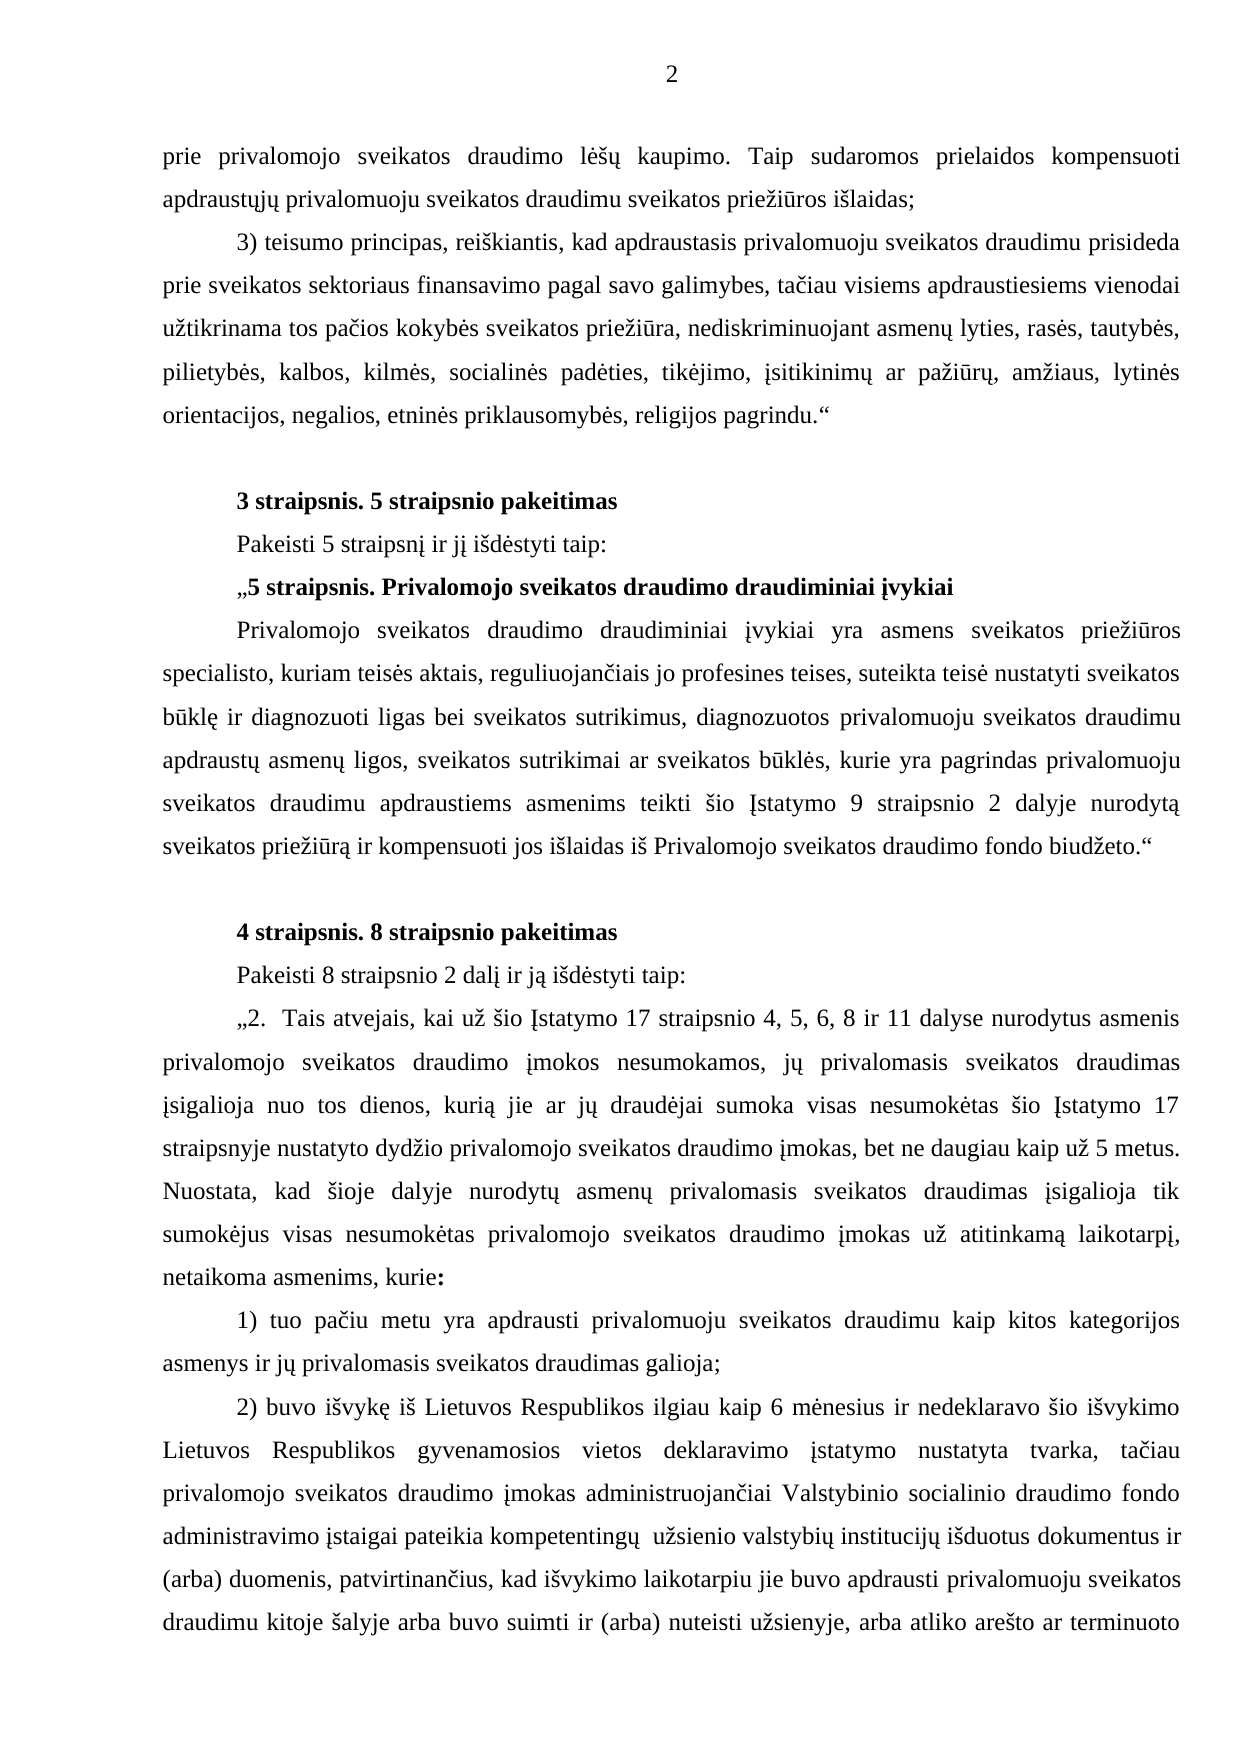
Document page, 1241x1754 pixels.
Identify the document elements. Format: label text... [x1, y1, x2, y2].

text 3 straipsnis. 5 straipsnio pakeitimas [162, 486, 1181, 515]
text „2. Tais atvejais, kai už šio Įstatymo 17 straipsnio 4, 5, 6, 8 ir 11 dalyse nurodytus asmenis privalomojo sveikatos draudimo įmokos nesumokamos, jų privalomasis sveikatos draudimas įsigalioja nuo tos dienos, kurią jie ar jų draudėjai sumoka visas nesumokėtas šio Įstatymo 17 straipsnyje nustatyto dydžio privalomojo sveikatos draudimo įmokas, bet ne daugiau kaip už 5 metus. Nuostata, kad šioje dalyje nurodytų asmenų privalomasis sveikatos draudimas įsigalioja tik sumokėjus visas nesumokėtas privalomojo sveikatos draudimo įmokas už atitinkamą laikotarpį, netaikoma asmenims, kurie: [162, 1003, 1181, 1291]
text Pakeisti 5 straipsnį ir jį išdėstyti taip: [162, 529, 1181, 558]
text „5 straipsnis. Privalomojo sveikatos draudimo draudiminiai įvykiai [162, 572, 1181, 601]
text 2) buvo išvykę iš Lietuvos Respublikos ilgiau kaip 6 mėnesius ir nedeklaravo šio išvykimo Lietuvos Respublikos gyvenamosios vietos deklaravimo įstatymo nustatyta tvarka, tačiau privalomojo sveikatos draudimo įmokas administruojančiai Valstybinio socialinio draudimo fondo administravimo įstaigai pateikia kompetentingų užsienio valstybių institucijų išduotus dokumentus ir (arba) duomenis, patvirtinančius, kad išvykimo laikotarpiu jie buvo apdrausti privalomuoju sveikatos draudimu kitoje šalyje arba buvo suimti ir (arba) nuteisti užsienyje, arba atliko arešto ar terminuoto [162, 1392, 1181, 1636]
text prie privalomojo sveikatos draudimo lėšų kaupimo. Taip sudaromos prielaidos kompensuoti apdraustųjų privalomuoju sveikatos draudimu sveikatos priežiūros išlaidas; [162, 141, 1181, 213]
text 1) tuo pačiu metu yra apdrausti privalomuoju sveikatos draudimu kaip kitos kategorijos asmenys ir jų privalomasis sveikatos draudimas galioja; [162, 1305, 1181, 1377]
text 3) teisumo principas, reiškiantis, kad apdraustasis privalomuoju sveikatos draudimu prisideda prie sveikatos sektoriaus finansavimo pagal savo galimybes, tačiau visiems apdraustiesiems vienodai užtikrinama tos pačios kokybės sveikatos priežiūra, nediskriminuojant asmenų lyties, rasės, tautybės, pilietybės, kalbos, kilmės, socialinės padėties, tikėjimo, įsitikinimų ar pažiūrų, amžiaus, lytinės orientacijos, negalios, etninės priklausomybės, religijos pagrindu.“ [162, 227, 1181, 428]
text 4 straipsnis. 8 straipsnio pakeitimas [162, 917, 1181, 946]
text Privalomojo sveikatos draudimo draudiminiai įvykiai yra asmens sveikatos priežiūros specialisto, kuriam teisės aktais, reguliuojančiais jo profesines teises, suteikta teisė nustatyti sveikatos būklę ir diagnozuoti ligas bei sveikatos sutrikimus, diagnozuotos privalomuoju sveikatos draudimu apdraustų asmenų ligos, sveikatos sutrikimai ar sveikatos būklės, kurie yra pagrindas privalomuoju sveikatos draudimu apdraustiems asmenims teikti šio Įstatymo 9 straipsnio 2 dalyje nurodytą sveikatos priežiūrą ir kompensuoti jos išlaidas iš Privalomojo sveikatos draudimo fondo biudžeto.“ [162, 615, 1181, 860]
text Pakeisti 8 straipsnio 2 dalį ir ją išdėstyti taip: [162, 960, 1181, 989]
